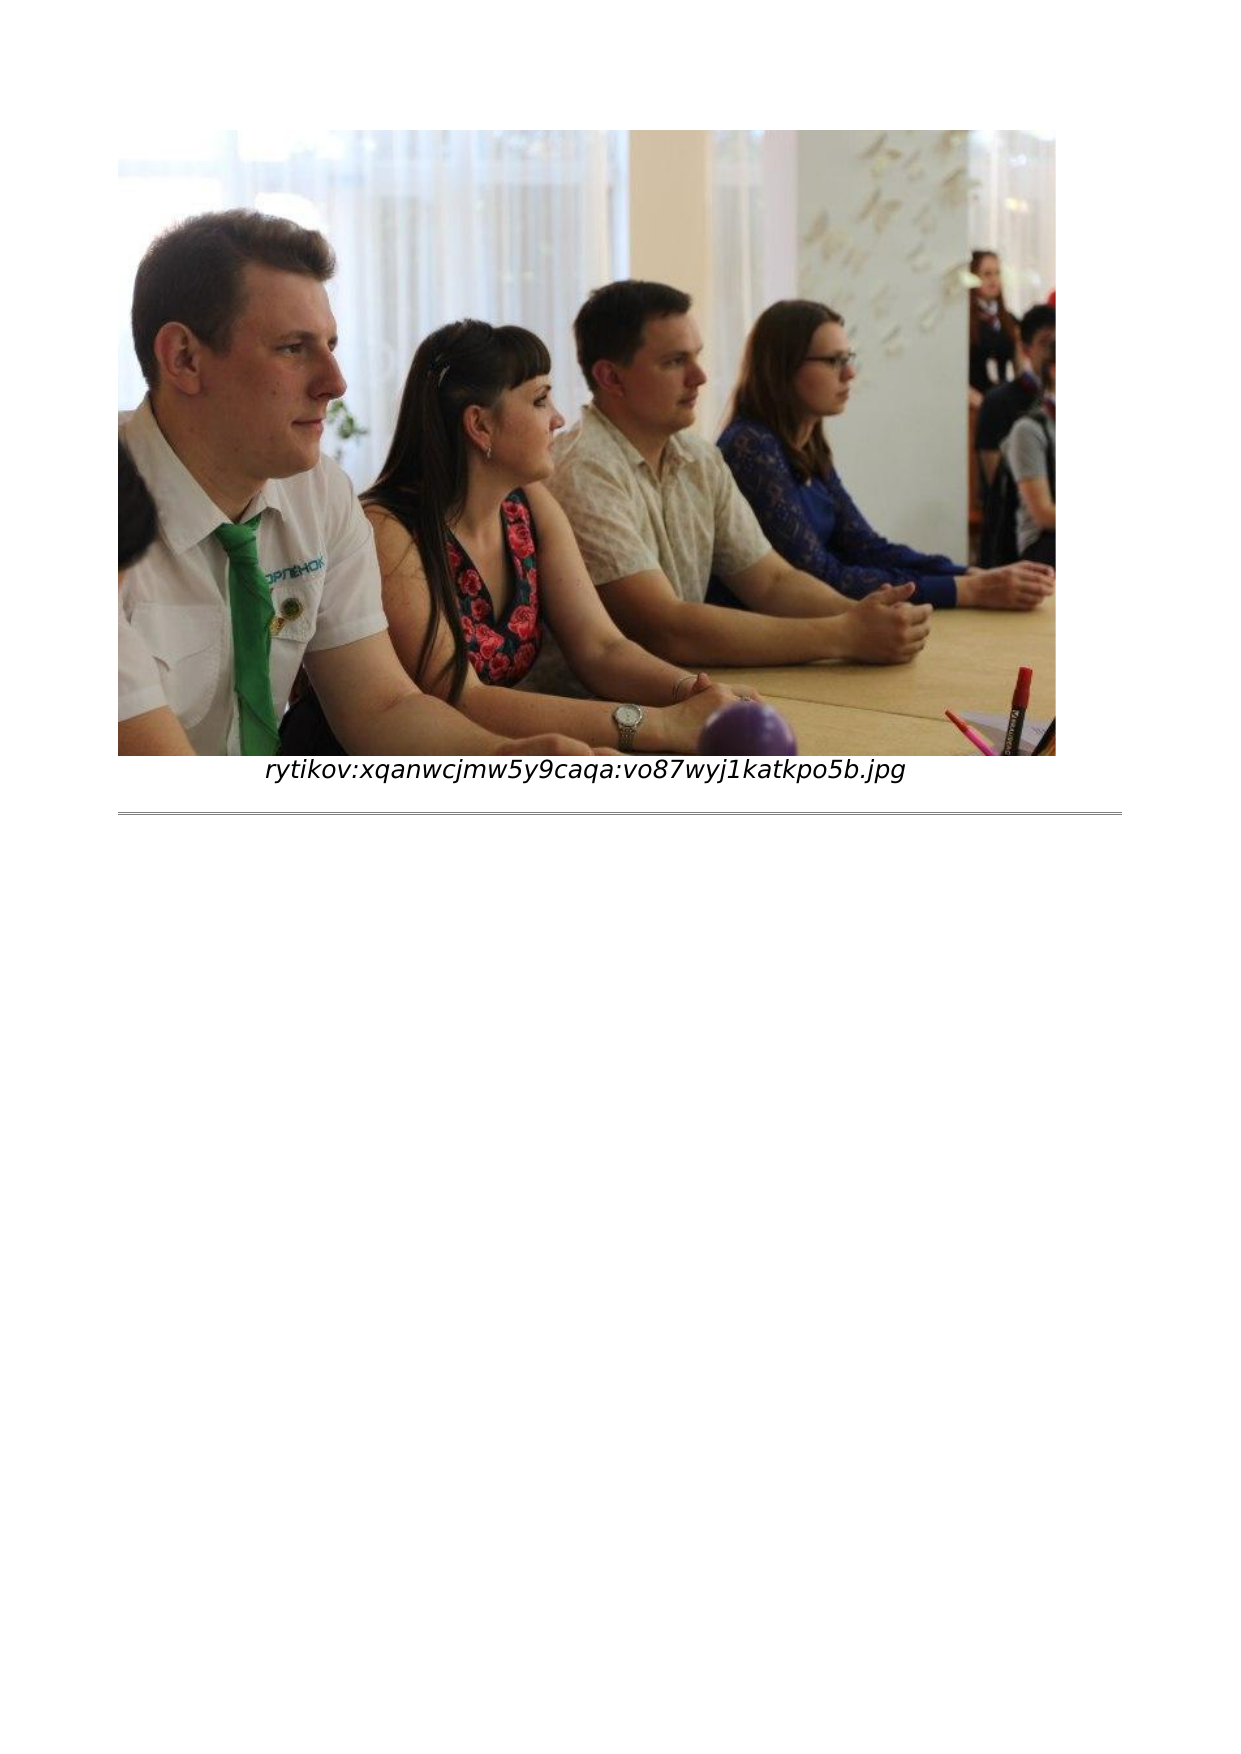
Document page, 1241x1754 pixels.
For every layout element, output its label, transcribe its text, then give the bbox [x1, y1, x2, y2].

text rytikov:xqanwcjmw5y9caqa:vo87wyj1katkpo5b.jpg [118, 756, 1056, 785]
picture [118, 130, 1056, 756]
